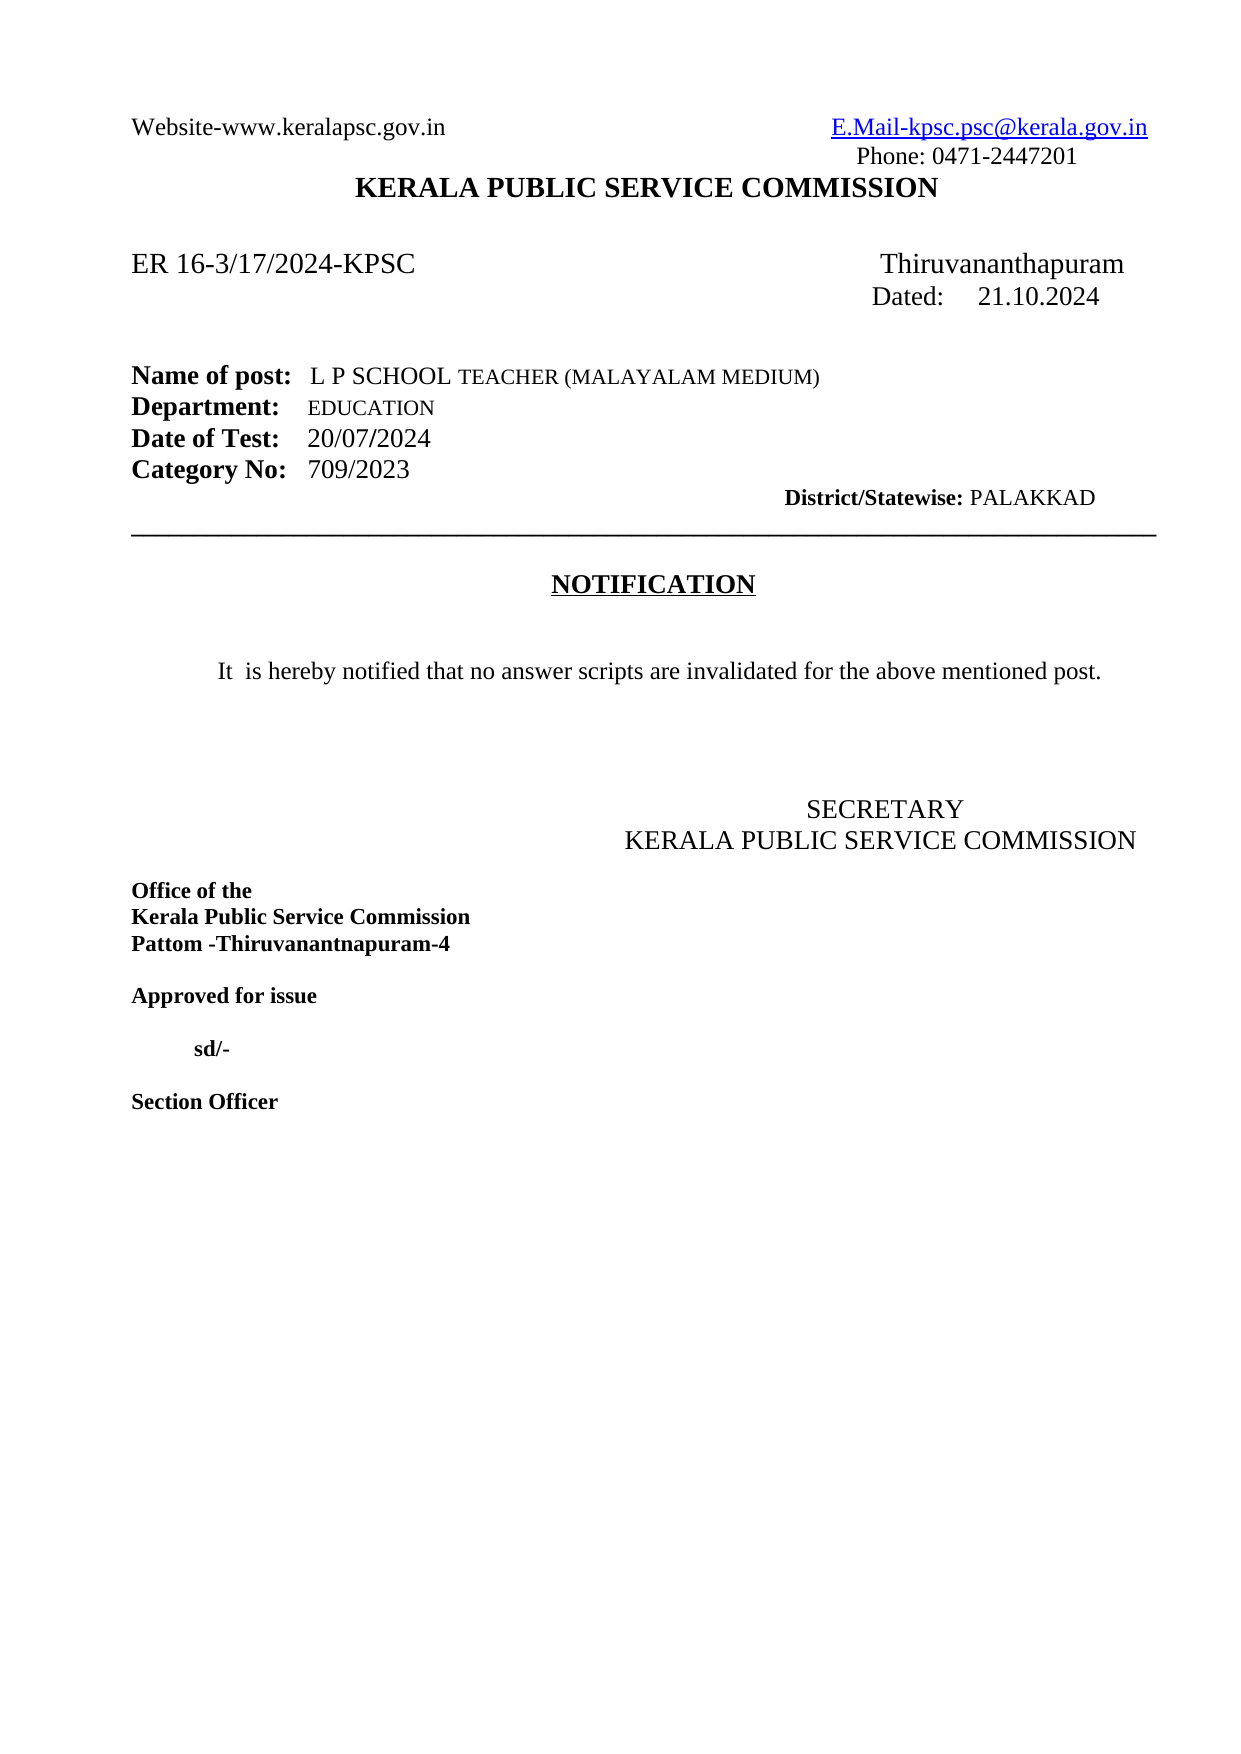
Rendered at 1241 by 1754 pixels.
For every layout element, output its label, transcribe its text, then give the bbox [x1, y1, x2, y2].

text KERALA PUBLIC SERVICE COMMISSION [131, 824, 1162, 855]
text Pattom -Thiruvanantnapuram-4 [131, 929, 1162, 956]
text It is hereby notified that no answer scripts are invalidated for the above mentioned post. [131, 656, 1162, 685]
text Name of post: L P SCHOOL TEACHER (MALAYALAM MEDIUM) [131, 359, 1162, 391]
text Kerala Public Service Commission [131, 903, 1162, 929]
text __________________________________________________________________________________ [131, 510, 1162, 539]
text Phone: 0471-2447201 [131, 141, 1162, 170]
text Office of the [131, 877, 1162, 903]
text Approved for issue [131, 982, 1162, 1009]
text Date of Test: 20/07/2024 [131, 422, 1162, 453]
text NOTIFICATION [131, 568, 1162, 599]
text sd/- [131, 1035, 1162, 1061]
text Section Officer [131, 1088, 1162, 1114]
text Category No: 709/2023 [131, 453, 1162, 484]
text Department: EDUCATION [131, 391, 1162, 422]
subtitle Dated: 21.10.2024 [131, 280, 1162, 311]
text KERALA PUBLIC SERVICE COMMISSION [131, 170, 1162, 203]
subtitle ER 16-3/17/2024-KPSC Thiruvananthapuram [131, 247, 1162, 280]
subtitle Website-www.keralapsc.gov.in E.Mail-kpsc.psc@kerala.gov.in [131, 112, 1162, 141]
text District/Statewise: PALAKKAD [131, 484, 1162, 510]
text SECRETARY [806, 793, 1162, 824]
